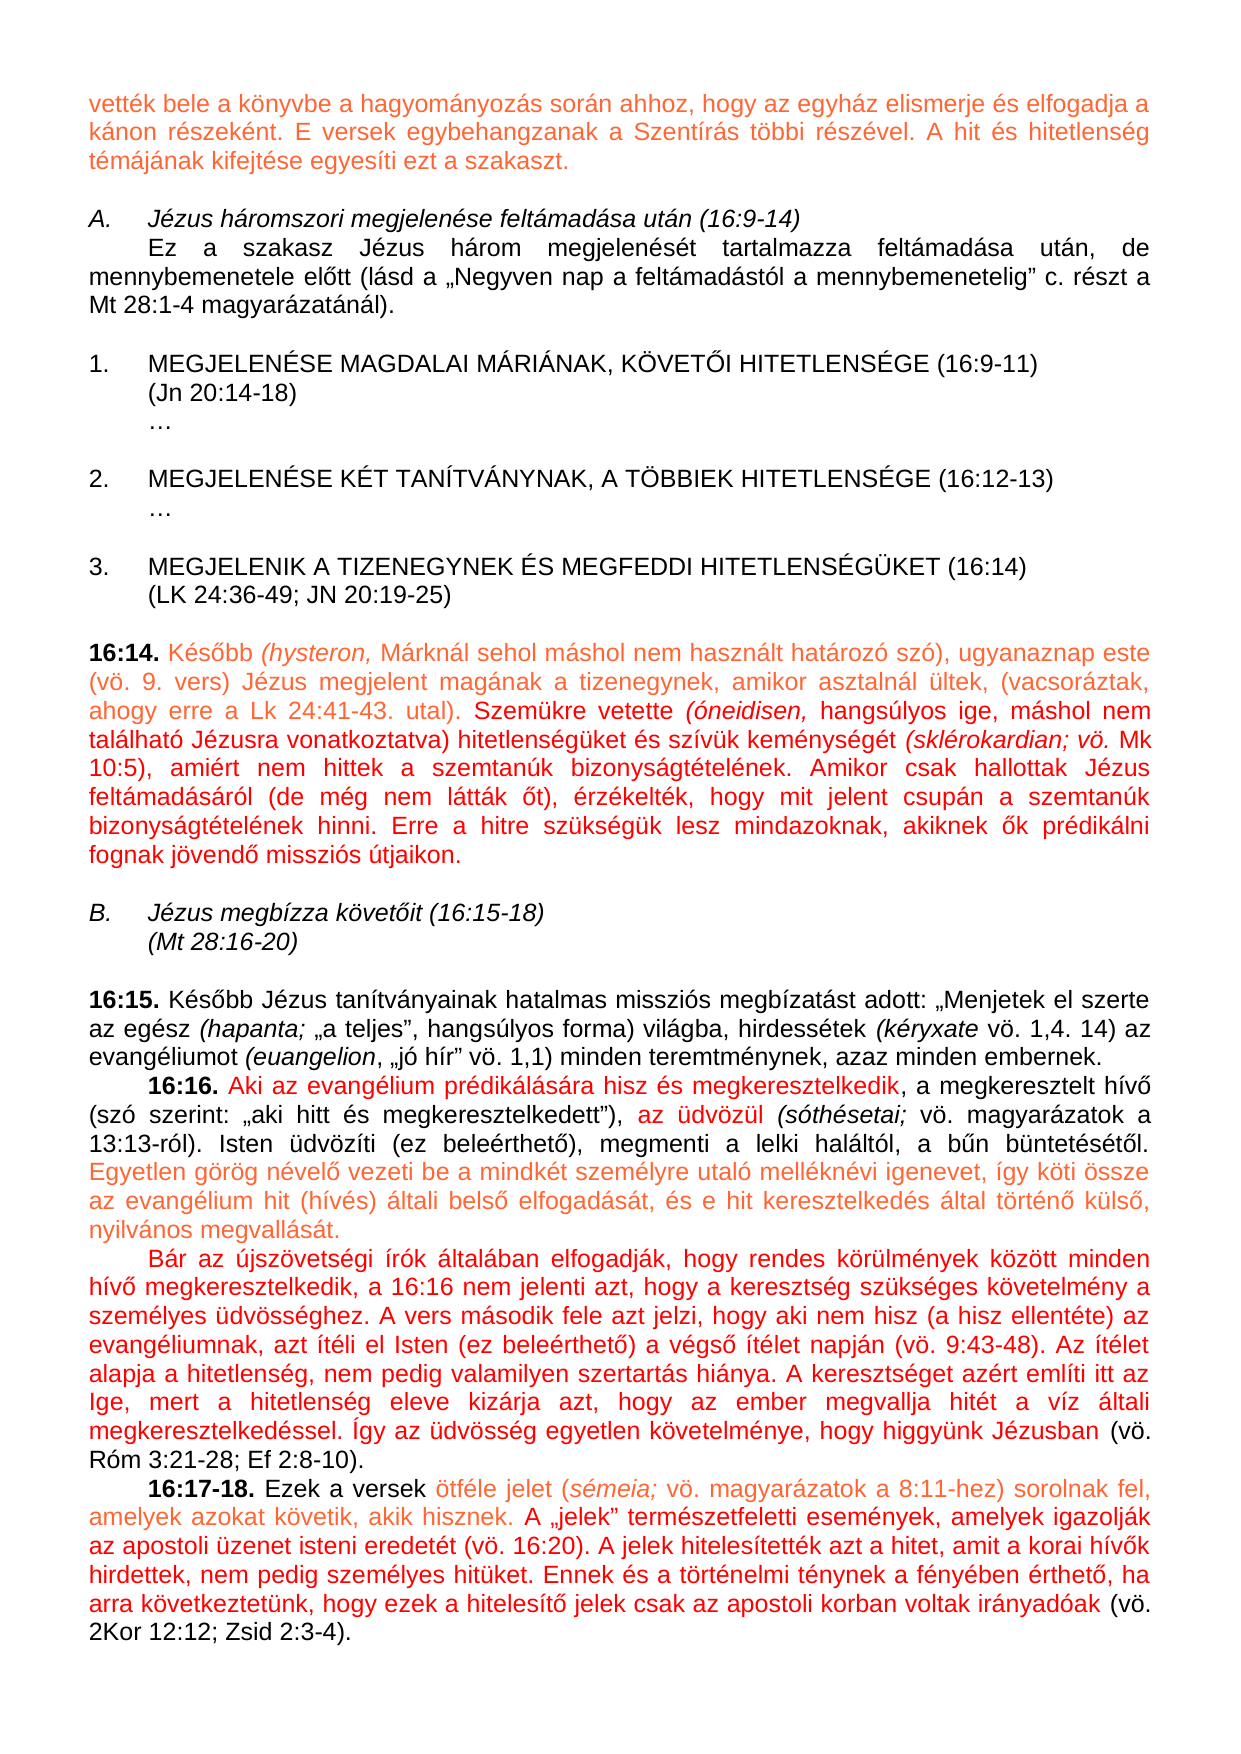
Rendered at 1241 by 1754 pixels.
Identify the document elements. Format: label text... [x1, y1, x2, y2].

text (Jn 20:14-18) [88, 377, 1152, 406]
text Bár az újszövetségi írók általában elfogadják, hogy rendes körülmények között minden hívő megkeresztelkedik, a 16:16 nem jelenti azt, hogy a keresztség szükséges követelmény a személyes üdvösséghez. A vers második fele azt jelzi, hogy aki nem hisz (a hisz ellentéte) az evangéliumnak, azt ítéli el Isten (ez beleérthető) a végső ítélet napján (vö. 9:43-48). Az ítélet alapja a hitetlenség, nem pedig valamilyen szertartás hiánya. A keresztséget azért említi itt az Ige, mert a hitetlenség eleve kizárja azt, hogy az ember megvallja hitét a víz általi megkeresztelkedéssel. Így az üdvösség egyetlen követelménye, hogy higgyünk Jézusban (vö. Róm 3:21-28; Ef 2:8-10). [88, 1244, 1152, 1474]
text 3. MEGJELENIK A TIZENEGYNEK ÉS MEGFEDDI HITETLENSÉGÜKET (16:14) [88, 551, 1152, 580]
text … [88, 406, 1152, 435]
text 2. MEGJELENÉSE KÉT TANÍTVÁNYNAK, A TÖBBIEK HITETLENSÉGE (16:12-13) [88, 464, 1152, 493]
text B. Jézus megbízza követőit (16:15-18) [88, 898, 1152, 927]
text 1. MEGJELENÉSE MAGDALAI MÁRIÁNAK, KÖVETŐI HITETLENSÉGE (16:9-11) [88, 349, 1152, 377]
text 16:15. Később Jézus tanítványainak hatalmas missziós megbízatást adott: „Menjetek el szerte az egész (hapanta; „a teljes”, hangsúlyos forma) világba, hirdessétek (kéryxate vö. 1,4. 14) az evangéliumot (euangelion, „jó hír” vö. 1,1) minden teremtménynek, azaz minden embernek. [88, 985, 1152, 1071]
text 16:14. Később (hysteron, Márknál sehol máshol nem használt határozó szó), ugyanaznap este (vö. 9. vers) Jézus megjelent magának a tizenegynek, amikor asztalnál ültek, (vacsoráztak, ahogy erre a Lk 24:41-43. utal). Szemükre vetette (óneidisen, hangsúlyos ige, máshol nem található Jézusra vonatkoztatva) hitetlenségüket és szívük keménységét (sklérokardian; vö. Mk 10:5), amiért nem hittek a szemtanúk bizonyságtételének. Amikor csak hallottak Jézus feltámadásáról (de még nem látták őt), érzékelték, hogy mit jelent csupán a szemtanúk bizonyságtételének hinni. Erre a hitre szükségük lesz mindazoknak, akiknek ők prédikálni fognak jövendő missziós útjaikon. [88, 638, 1152, 868]
text (Mt 28:16-20) [88, 927, 1152, 955]
text 16:17-18. Ezek a versek ötféle jelet (sémeia; vö. magyarázatok a 8:11-hez) sorolnak fel, amelyek azokat követik, akik hisznek. A „jelek” természetfeletti események, amelyek igazolják az apostoli üzenet isteni eredetét (vö. 16:20). A jelek hitelesítették azt a hitet, amit a korai hívők hirdettek, nem pedig személyes hitüket. Ennek és a történelmi ténynek a fényében érthető, ha arra következtetünk, hogy ezek a hitelesítő jelek csak az apostoli korban voltak irányadóak (vö. 2Kor 12:12; Zsid 2:3-4). [88, 1474, 1152, 1646]
text (LK 24:36-49; JN 20:19-25) [88, 580, 1152, 609]
text Ez a szakasz Jézus három megjelenését tartalmazza feltámadása után, de mennybemenetele előtt (lásd a „Negyven nap a feltámadástól a mennybemenetelig” c. részt a Mt 28:1-4 magyarázatánál). [88, 233, 1152, 319]
text vették bele a könyvbe a hagyományozás során ahhoz, hogy az egyház elismerje és elfogadja a kánon részeként. E versek egybehangzanak a Szentírás többi részével. A hit és hitetlenség témájának kifejtése egyesíti ezt a szakaszt. [88, 88, 1152, 175]
text A. Jézus háromszori megjelenése feltámadása után (16:9-14) [88, 204, 1152, 233]
text … [88, 493, 1152, 522]
text 16:16. Aki az evangélium prédikálására hisz és megkeresztelkedik, a megkeresztelt hívő (szó szerint: „aki hitt és megkeresztelkedett”), az üdvözül (sóthésetai; vö. magyarázatok a 13:13-ról). Isten üdvözíti (ez beleérthető), megmenti a lelki haláltól, a bűn büntetésétől. Egyetlen görög névelő vezeti be a mindkét személyre utaló melléknévi igenevet, így köti össze az evangélium hit (hívés) általi belső elfogadását, és e hit keresztelkedés által történő külső, nyilvános megvallását. [88, 1071, 1152, 1244]
